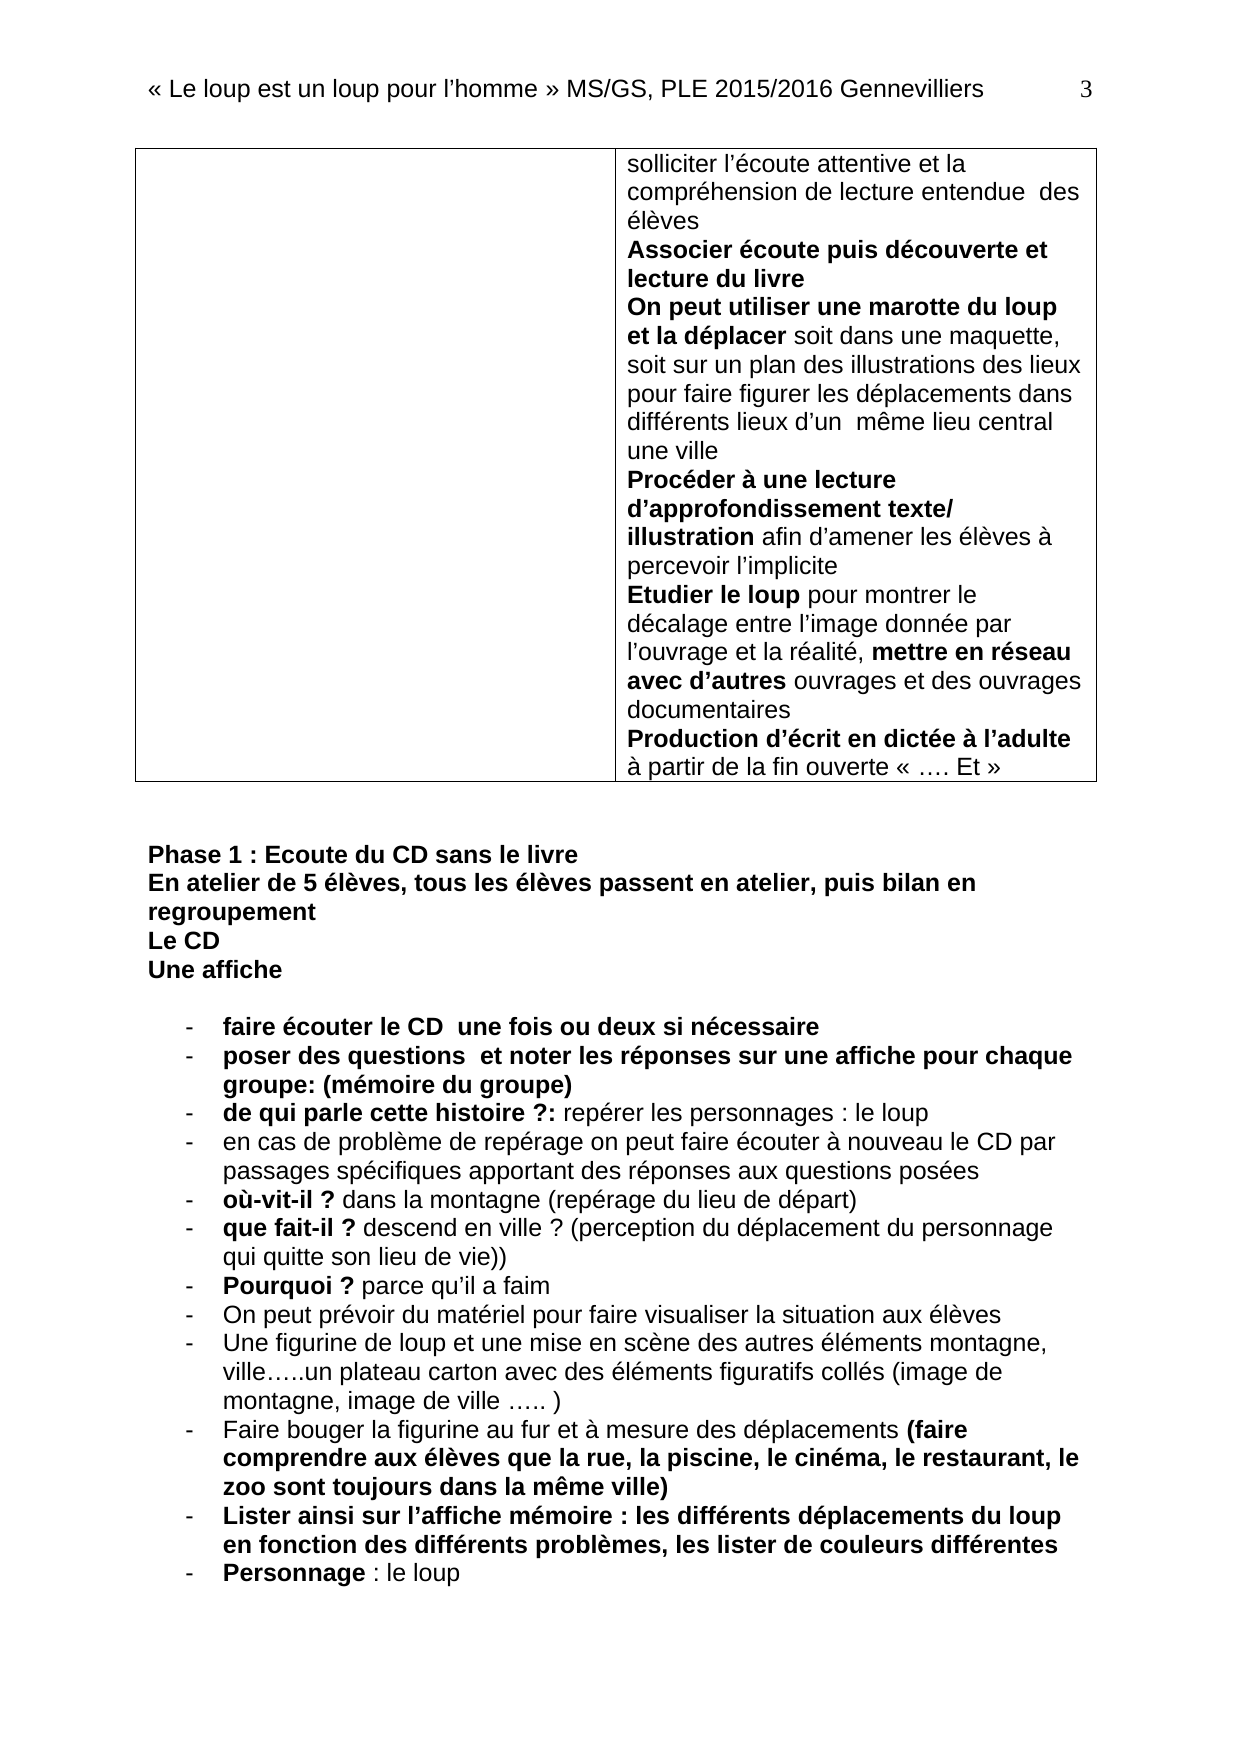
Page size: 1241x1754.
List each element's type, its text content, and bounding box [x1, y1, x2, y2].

text En atelier de 5 élèves, tous les élèves passent en atelier, puis bilan en regroupement [148, 868, 1093, 926]
list que fait-il ? descend en ville ? (perception du déplacement du personnage qui quitte son lieu de vie)) [185, 1213, 1093, 1271]
list faire écouter le CD une fois ou deux si nécessaire [185, 1012, 1093, 1041]
list Personnage : le loup [185, 1558, 1093, 1587]
text Une affiche [148, 955, 1093, 983]
table_cell [136, 149, 615, 781]
list poser des questions et noter les réponses sur une affiche pour chaque groupe: (mémoire du groupe) [185, 1041, 1093, 1098]
list en cas de problème de repérage on peut faire écouter à nouveau le CD par passages spécifiques apportant des réponses aux questions posées [185, 1127, 1093, 1185]
list Faire bouger la figurine au fur et à mesure des déplacements (faire comprendre aux élèves que la rue, la piscine, le cinéma, le restaurant, le zoo sont toujours dans la même ville) [185, 1415, 1093, 1501]
list Lister ainsi sur l’affiche mémoire : les différents déplacements du loup en fonction des différents problèmes, les lister de couleurs différentes [185, 1501, 1093, 1558]
text Le CD [148, 926, 1093, 955]
text Phase 1 : Ecoute du CD sans le livre [148, 840, 1093, 868]
list On peut prévoir du matériel pour faire visualiser la situation aux élèves [185, 1300, 1093, 1328]
table_cell solliciter l’écoute attentive et la compréhension de lecture entendue des élèves Associer écoute puis découverte et lecture du livre On peut utiliser une marotte du loup et la déplacer soit dans une maquette, soit sur un plan des illustrations des lieux pour faire figurer les déplacements dans différents lieux d’un même lieu central une ville Procéder à une lecture d’approfondissement texte/ illustration afin d’amener les élèves à percevoir l’implicite Etudier le loup pour montrer le décalage entre l’image donnée par l’ouvrage et la réalité, mettre en réseau avec d’autres ouvrages et des ouvrages documentaires Production d’écrit en dictée à l’adulte à partir de la fin ouverte « …. Et » [616, 149, 1096, 781]
list Une figurine de loup et une mise en scène des autres éléments montagne, ville…..un plateau carton avec des éléments figuratifs collés (image de montagne, image de ville ….. ) [185, 1328, 1093, 1415]
list Pourquoi ? parce qu’il a faim [185, 1271, 1093, 1300]
list de qui parle cette histoire ?: repérer les personnages : le loup [185, 1098, 1093, 1127]
list où-vit-il ? dans la montagne (repérage du lieu de départ) [185, 1185, 1093, 1213]
